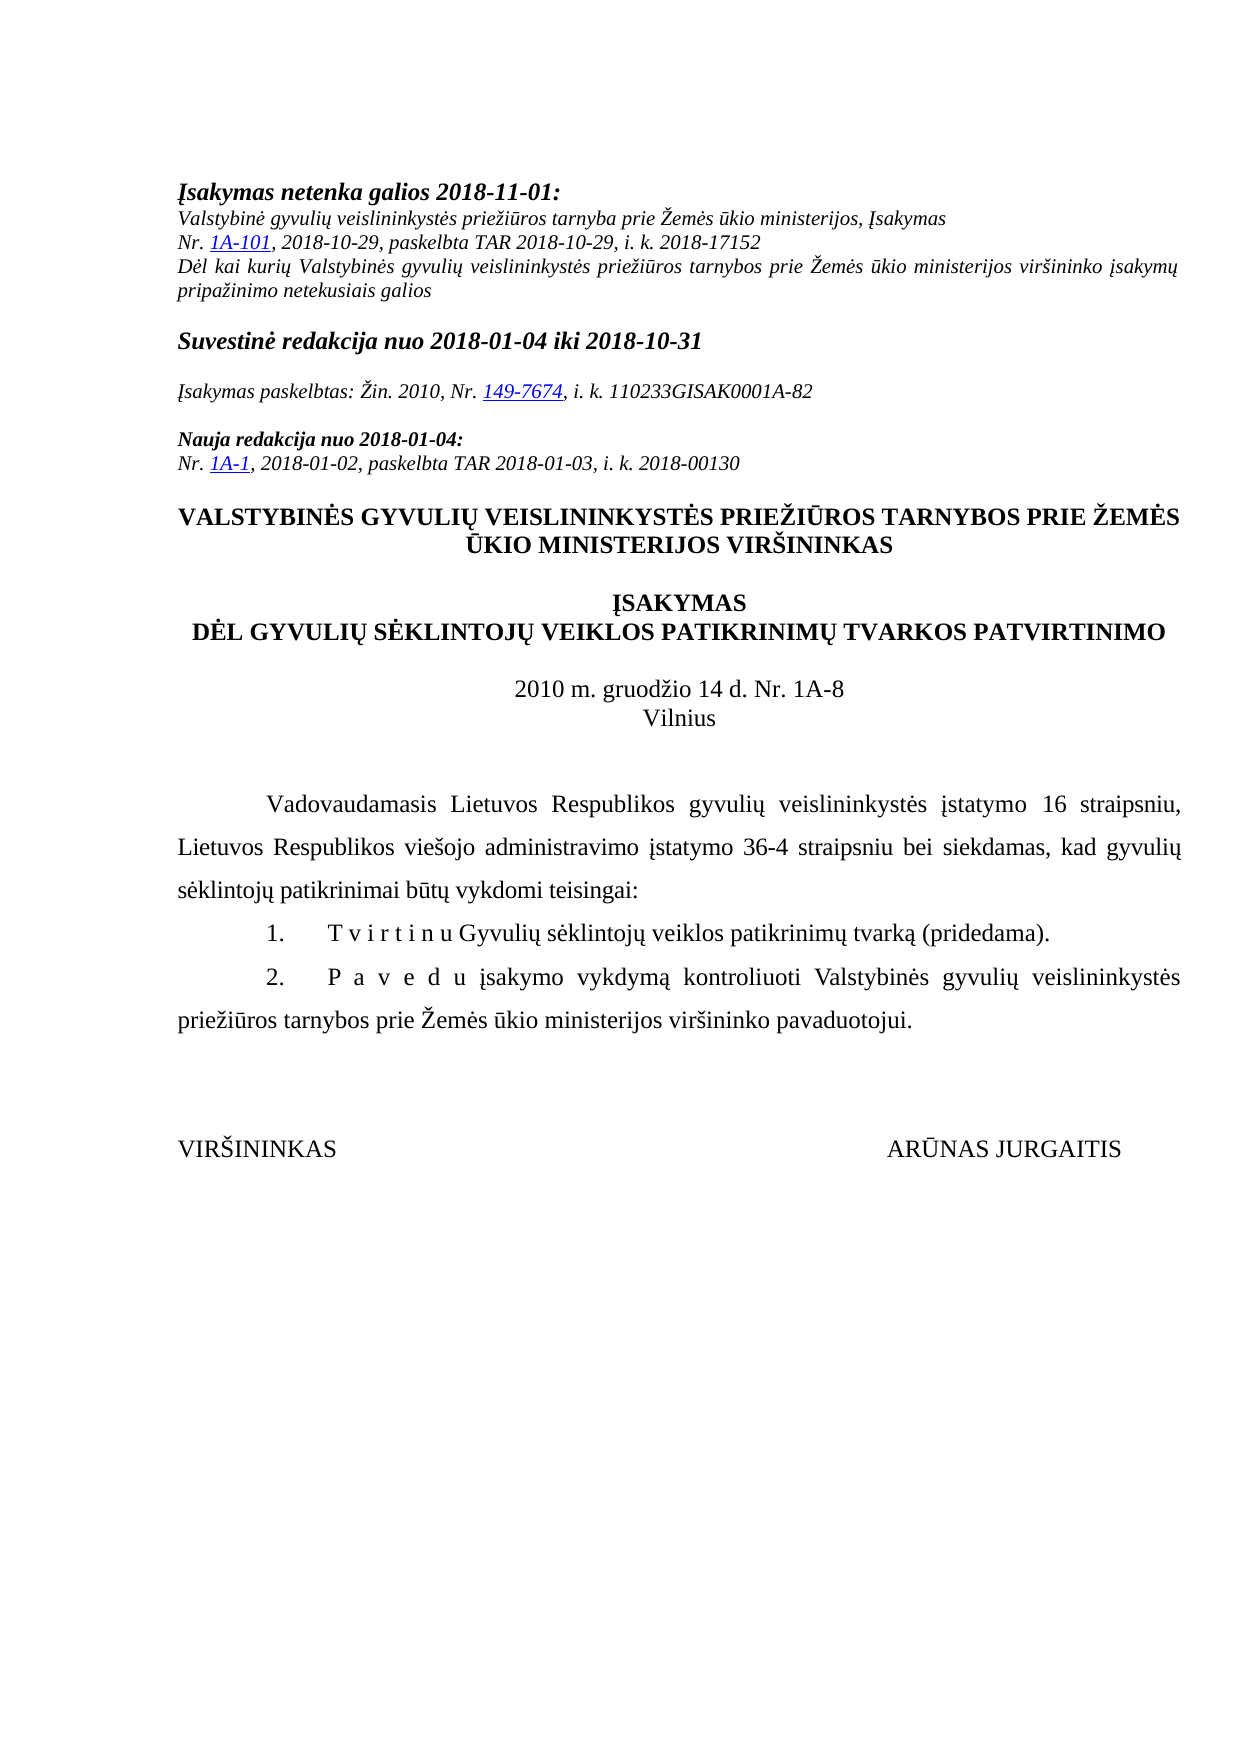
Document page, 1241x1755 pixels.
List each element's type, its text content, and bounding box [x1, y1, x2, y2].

text ĮSAKYMAS [177, 588, 1181, 617]
text VALSTYBINĖS GYVULIŲ VEISLININKYSTĖS PRIEŽIŪROS TARNYBOS PRIE ŽEMĖS ŪKIO MINISTERIJOS VIRŠININKAS [177, 502, 1181, 559]
text Dėl kai kurių Valstybinės gyvulių veislininkystės priežiūros tarnybos prie Žemės ūkio ministerijos viršininko įsakymų pripažinimo netekusiais galios [177, 254, 1181, 302]
text Viršininkas Arūnas Jurgaitis [177, 1134, 1181, 1163]
text Nr. 1A-1, 2018-01-02, paskelbta TAR 2018-01-03, i. k. 2018-00130 [177, 451, 1181, 475]
text Įsakymas paskelbtas: Žin. 2010, Nr. 149-7674, i. k. 110233GISAK0001A-82 [177, 379, 1181, 403]
text Nr. 1A-101, 2018-10-29, paskelbta TAR 2018-10-29, i. k. 2018-17152 [177, 230, 1181, 254]
text Valstybinė gyvulių veislininkystės priežiūros tarnyba prie Žemės ūkio ministerijos, Įsakymas [177, 206, 1181, 230]
text 2010 m. gruodžio 14 d. Nr. 1A-8 [177, 674, 1181, 703]
text Įsakymas netenka galios 2018-11-01: [177, 177, 1181, 206]
text 1. T v i r t i n u Gyvulių sėklintojų veiklos patikrinimų tvarką (pridedama). [177, 918, 1181, 947]
text Suvestinė redakcija nuo 2018-01-04 iki 2018-10-31 [177, 326, 1181, 355]
text Vadovaudamasis Lietuvos Respublikos gyvulių veislininkystės įstatymo 16 straipsniu, Lietuvos Respublikos viešojo administravimo įstatymo 36-4 straipsniu bei siekdamas, kad gyvulių sėklintojų patikrinimai būtų vykdomi teisingai: [177, 789, 1181, 904]
text Nauja redakcija nuo 2018-01-04: [177, 427, 1181, 451]
text Vilnius [177, 703, 1181, 732]
text DĖL GYVULIŲ SĖKLINTOJŲ VEIKLOS PATIKRINIMŲ TVARKOS PATVIRTINIMO [177, 617, 1181, 645]
text 2. P a v e d u įsakymo vykdymą kontroliuoti Valstybinės gyvulių veislininkystės priežiūros tarnybos prie Žemės ūkio ministerijos viršininko pavaduotojui. [177, 962, 1181, 1033]
